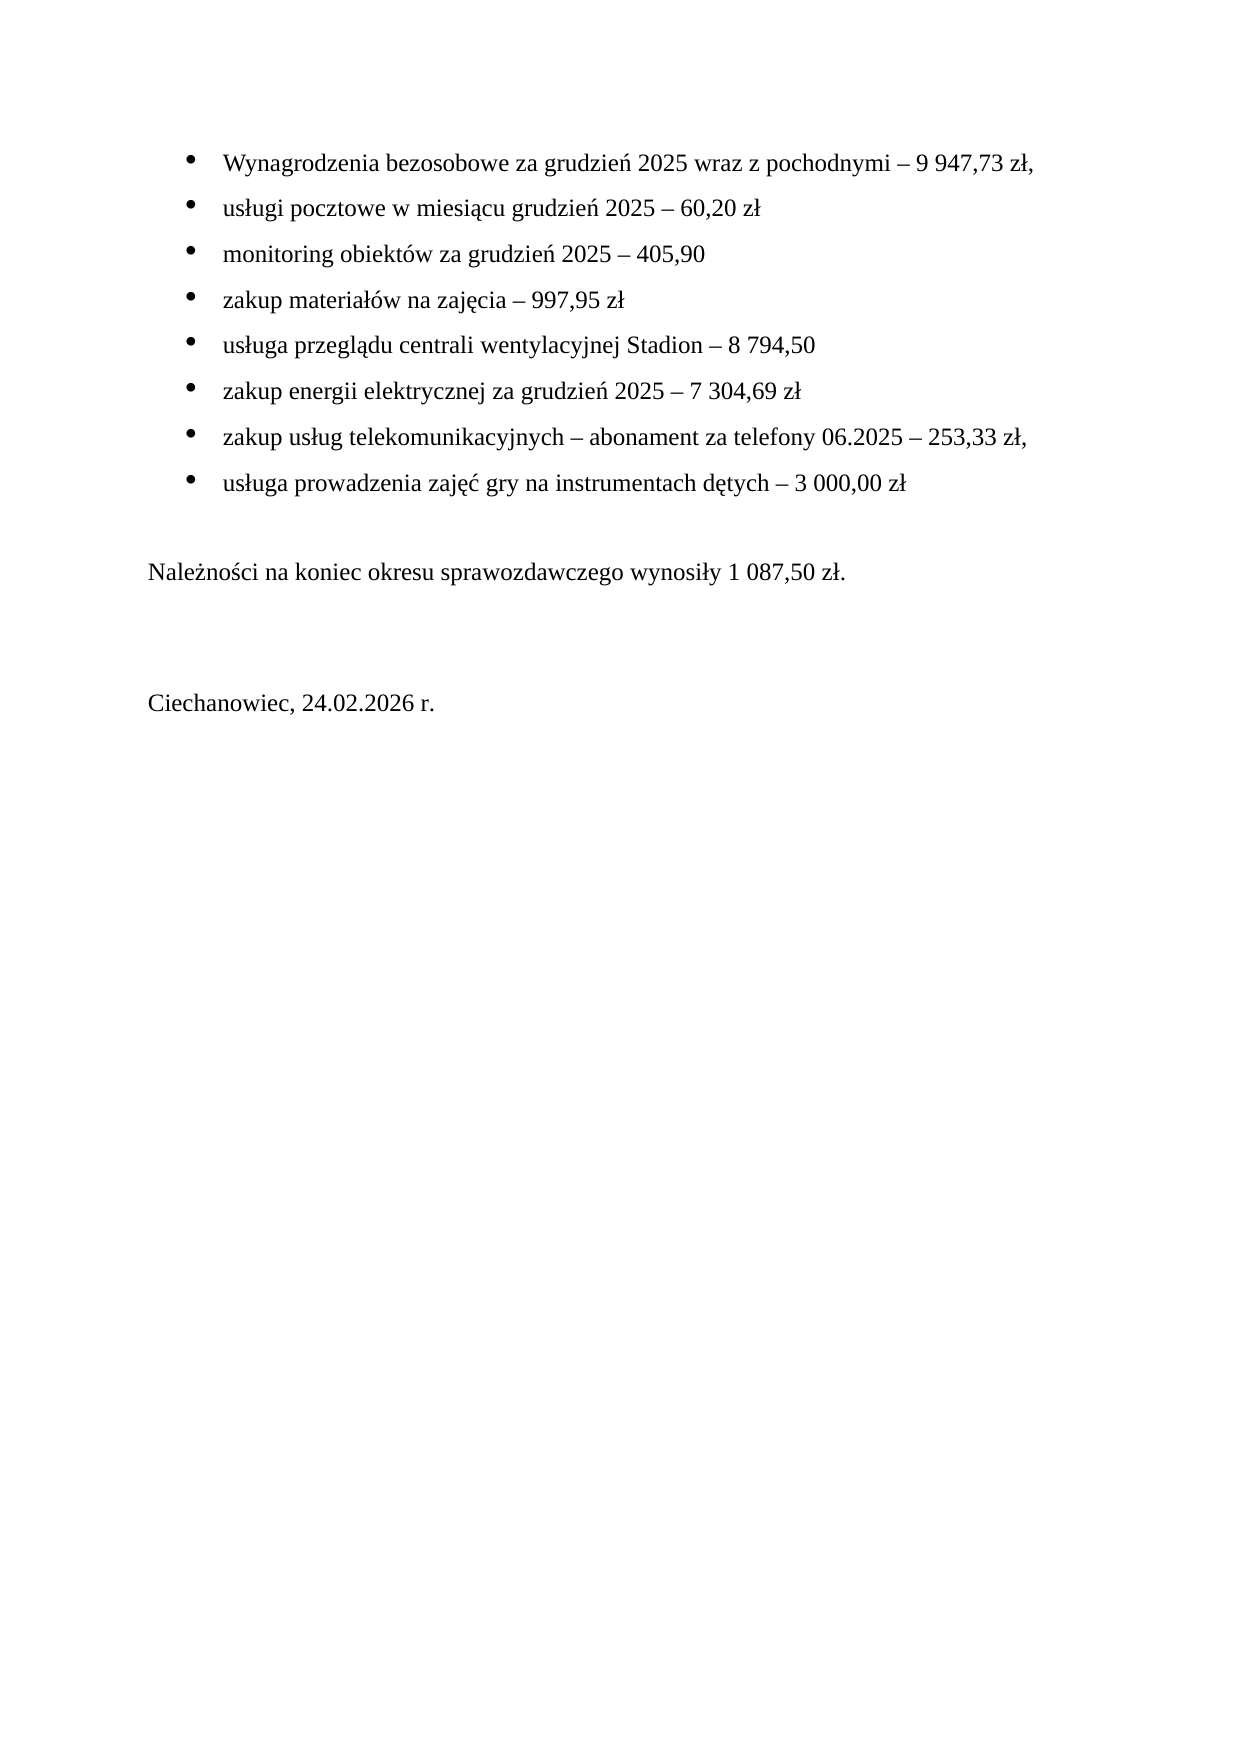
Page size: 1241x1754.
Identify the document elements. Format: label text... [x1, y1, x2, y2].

list zakup usług telekomunikacyjnych – abonament za telefony 06.2025 – 253,33 zł, [185, 422, 1093, 452]
text Należności na koniec okresu sprawozdawczego wynosiły 1 087,50 zł. [148, 557, 1093, 585]
text Ciechanowiec, 24.02.2026 r. [148, 688, 1093, 717]
list usługa prowadzenia zajęć gry na instrumentach dętych – 3 000,00 zł [185, 468, 1093, 498]
list Wynagrodzenia bezosobowe za grudzień 2025 wraz z pochodnymi – 9 947,73 zł, [185, 148, 1093, 178]
list zakup materiałów na zajęcia – 997,95 zł [185, 285, 1093, 315]
list usługa przeglądu centrali wentylacyjnej Stadion – 8 794,50 [185, 331, 1093, 361]
list zakup energii elektrycznej za grudzień 2025 – 7 304,69 zł [185, 376, 1093, 407]
list monitoring obiektów za grudzień 2025 – 405,90 [185, 239, 1093, 269]
list usługi pocztowe w miesiącu grudzień 2025 – 60,20 zł [185, 193, 1093, 224]
